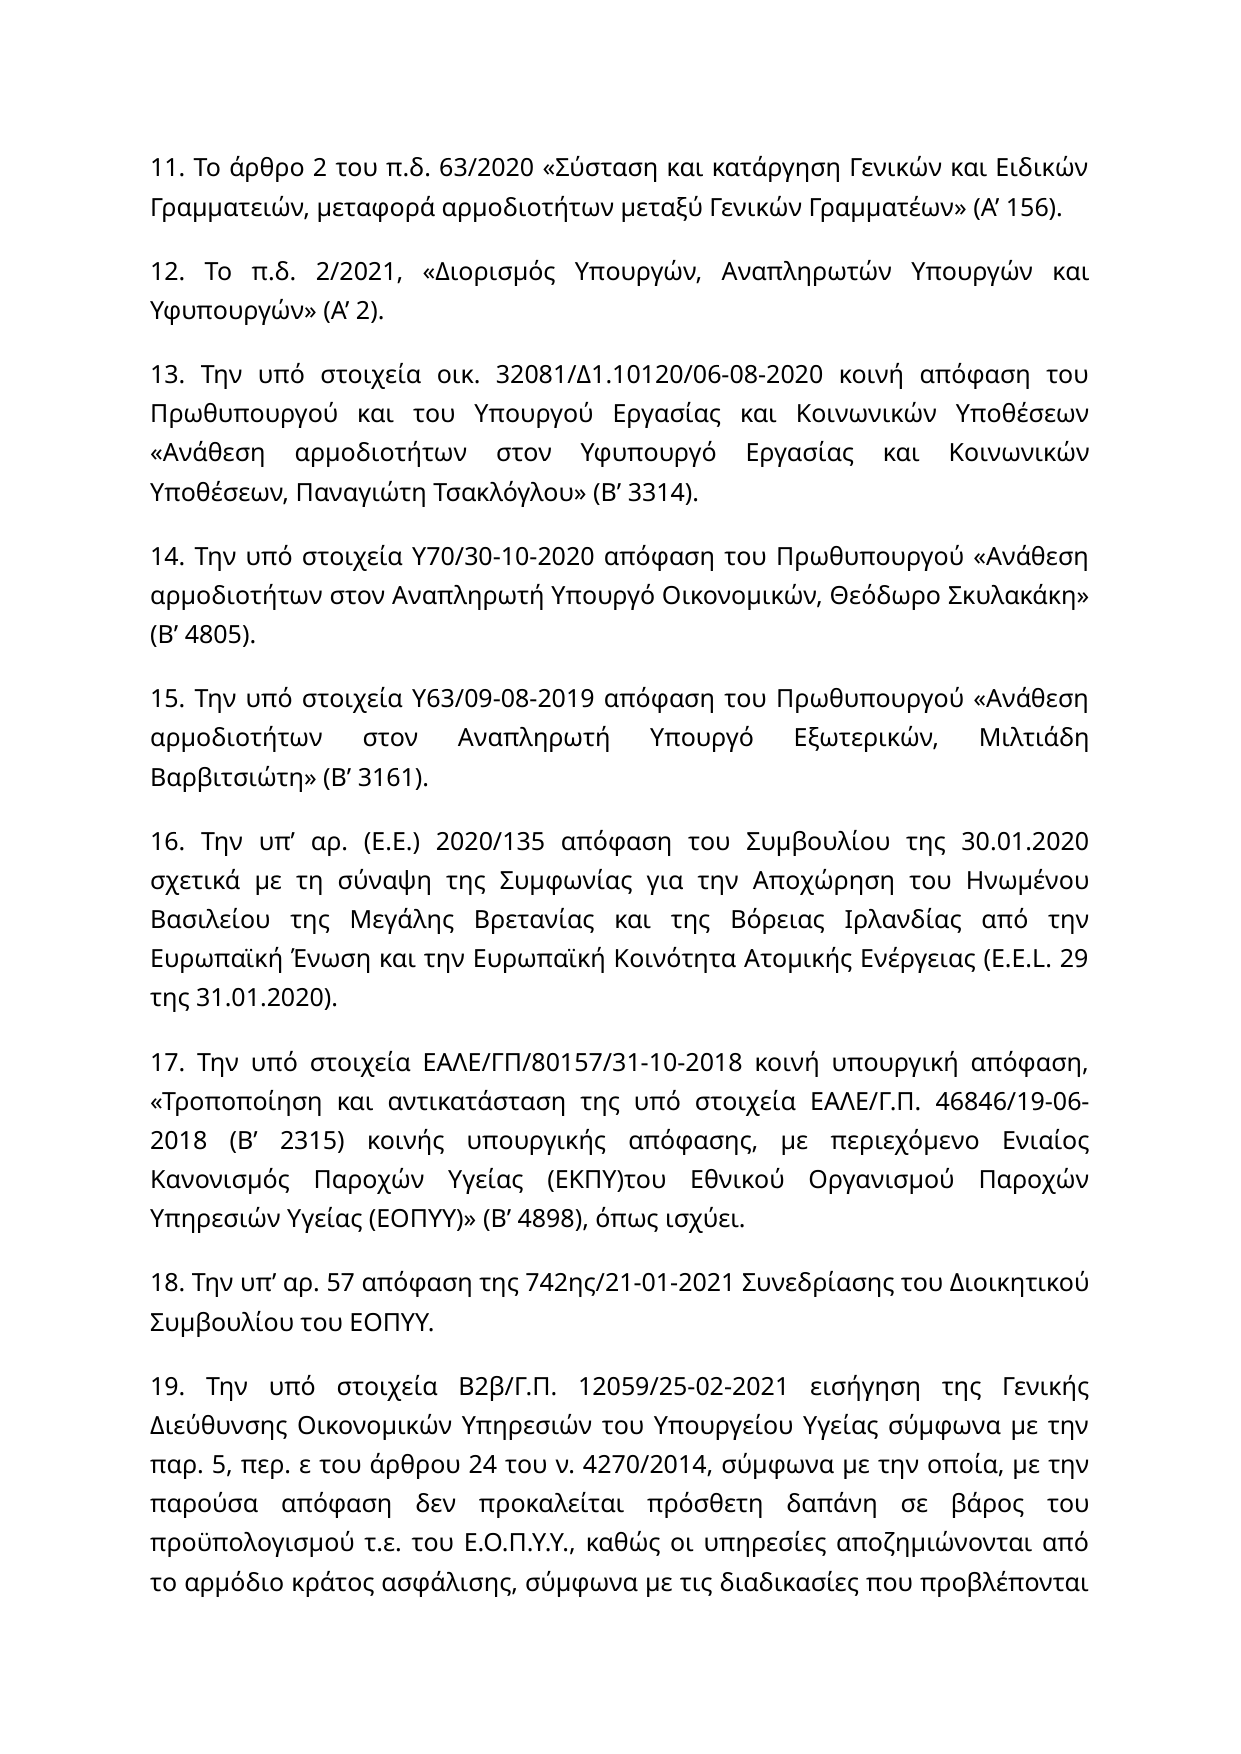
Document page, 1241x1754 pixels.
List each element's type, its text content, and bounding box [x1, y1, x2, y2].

text 14. Την υπό στοιχεία Υ70/30-10-2020 απόφαση του Πρωθυπουργού «Ανάθεση αρμοδιοτήτων στον Αναπληρωτή Υπουργό Οικονομικών, Θεόδωρο Σκυλακάκη» (Β’ 4805). [150, 538, 1090, 651]
text 12. Το π.δ. 2/2021, «Διορισμός Υπουργών, Αναπληρωτών Υπουργών και Υφυπουργών» (Α’ 2). [150, 253, 1090, 327]
text 16. Την υπ’ αρ. (Ε.Ε.) 2020/135 απόφαση του Συμβουλίου της 30.01.2020 σχετικά με τη σύναψη της Συμφωνίας για την Αποχώρηση του Ηνωμένου Βασιλείου της Μεγάλης Βρετανίας και της Βόρειας Ιρλανδίας από την Ευρωπαϊκή Ένωση και την Ευρωπαϊκή Κοινότητα Ατομικής Ενέργειας (E.E.L. 29 της 31.01.2020). [150, 823, 1090, 1014]
text 17. Την υπό στοιχεία ΕΑΛΕ/ΓΠ/80157/31-10-2018 κοινή υπουργική απόφαση, «Τροποποίηση και αντικατάσταση της υπό στοιχεία ΕΑΛΕ/Γ.Π. 46846/19-06-2018 (Β’ 2315) κοινής υπουργικής απόφασης, με περιεχόμενο Ενιαίος Κανονισμός Παροχών Υγείας (ΕΚΠΥ)του Εθνικού Οργανισμού Παροχών Υπηρεσιών Υγείας (ΕΟΠΥΥ)» (Β’ 4898), όπως ισχύει. [150, 1044, 1090, 1235]
text 13. Την υπό στοιχεία οικ. 32081/Δ1.10120/06-08-2020 κοινή απόφαση του Πρωθυπουργού και του Υπουργού Εργασίας και Κοινωνικών Υποθέσεων «Ανάθεση αρμοδιοτήτων στον Υφυπουργό Εργασίας και Κοινωνικών Υποθέσεων, Παναγιώτη Τσακλόγλου» (Β’ 3314). [150, 357, 1090, 508]
text 11. Το άρθρο 2 του π.δ. 63/2020 «Σύσταση και κατάργηση Γενικών και Ειδικών Γραμματειών, μεταφορά αρμοδιοτήτων μεταξύ Γενικών Γραμματέων» (Α’ 156). [150, 150, 1090, 223]
text 18. Την υπ’ αρ. 57 απόφαση της 742ης/21-01-2021 Συνεδρίασης του Διοικητικού Συμβουλίου του ΕΟΠΥΥ. [150, 1265, 1090, 1338]
text 19. Την υπό στοιχεία Β2β/Γ.Π. 12059/25-02-2021 εισήγηση της Γενικής Διεύθυνσης Οικονομικών Υπηρεσιών του Υπουργείου Υγείας σύμφωνα με την παρ. 5, περ. ε του άρθρου 24 του ν. 4270/2014, σύμφωνα με την οποία, με την παρούσα απόφαση δεν προκαλείται πρόσθετη δαπάνη σε βάρος του προϋπολογισμού τ.ε. του Ε.Ο.Π.Υ.Υ., καθώς οι υπηρεσίες αποζημιώνονται από το αρμόδιο κράτος ασφάλισης, σύμφωνα με τις διαδικασίες που προβλέπονται [150, 1368, 1090, 1598]
text 15. Την υπό στοιχεία Υ63/09-08-2019 απόφαση του Πρωθυπουργού «Ανάθεση αρμοδιοτήτων στον Αναπληρωτή Υπουργό Εξωτερικών, Μιλτιάδη Βαρβιτσιώτη» (Β’ 3161). [150, 681, 1090, 793]
